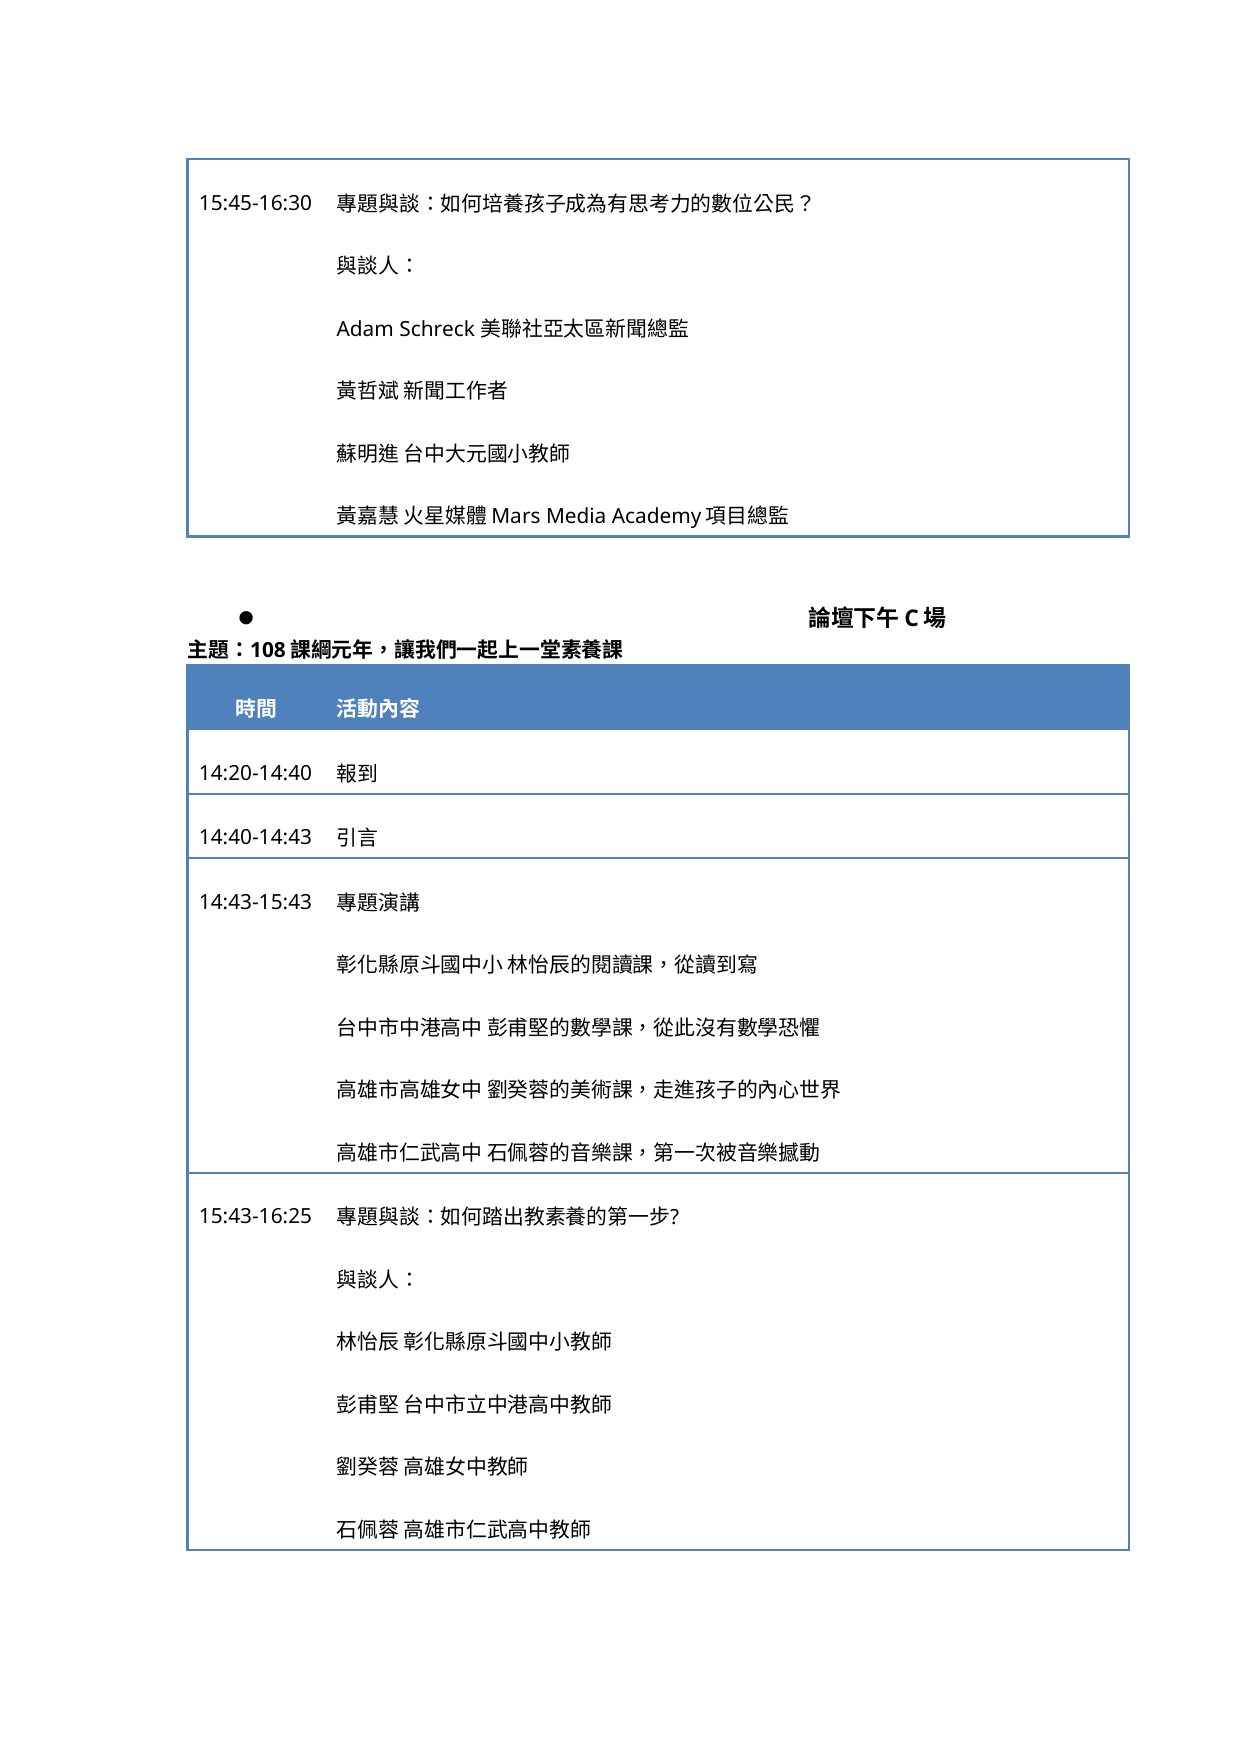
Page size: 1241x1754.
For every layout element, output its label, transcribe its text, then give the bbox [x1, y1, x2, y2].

table_cell 15:43-16:25 [189, 1174, 325, 1549]
table_cell 14:40-14:43 [189, 795, 325, 857]
table_cell 專題與談：如何培養孩子成為有思考力的數位公民？ 與談人： Adam Schreck 美聯社亞太區新聞總監 黃哲斌 新聞工作者 蘇明進 台中大元國小教師 黃嘉慧 火星媒體Mars Media Academy項目總監 [325, 160, 1128, 535]
list 論壇下午C場 [237, 600, 1053, 633]
table_header 時間 [189, 666, 325, 728]
table_cell 專題與談：如何踏出教素養的第一步? 與談人： 林怡辰 彰化縣原斗國中小教師 彭甫堅 台中市立中港高中教師 劉癸蓉 高雄女中教師 石佩蓉 高雄市仁武高中教師 [325, 1174, 1128, 1549]
table_cell 報到 [325, 730, 1128, 793]
table_cell 專題演講 彰化縣原斗國中小 林怡辰的閱讀課，從讀到寫 台中市中港高中 彭甫堅的數學課，從此沒有數學恐懼 高雄市高雄女中 劉癸蓉的美術課，走進孩子的內心世界 高雄市仁武高中 石佩蓉的音樂課，第一次被音樂撼動 [325, 859, 1128, 1172]
table_cell 15:45-16:30 [189, 160, 325, 535]
table_cell 14:20-14:40 [189, 730, 325, 793]
table_cell 14:43-15:43 [189, 859, 325, 1172]
text 主題：108課綱元年，讓我們一起上一堂素養課 [187, 633, 1053, 663]
table_cell 引言 [325, 795, 1128, 857]
table_header 活動內容 [325, 666, 1128, 728]
